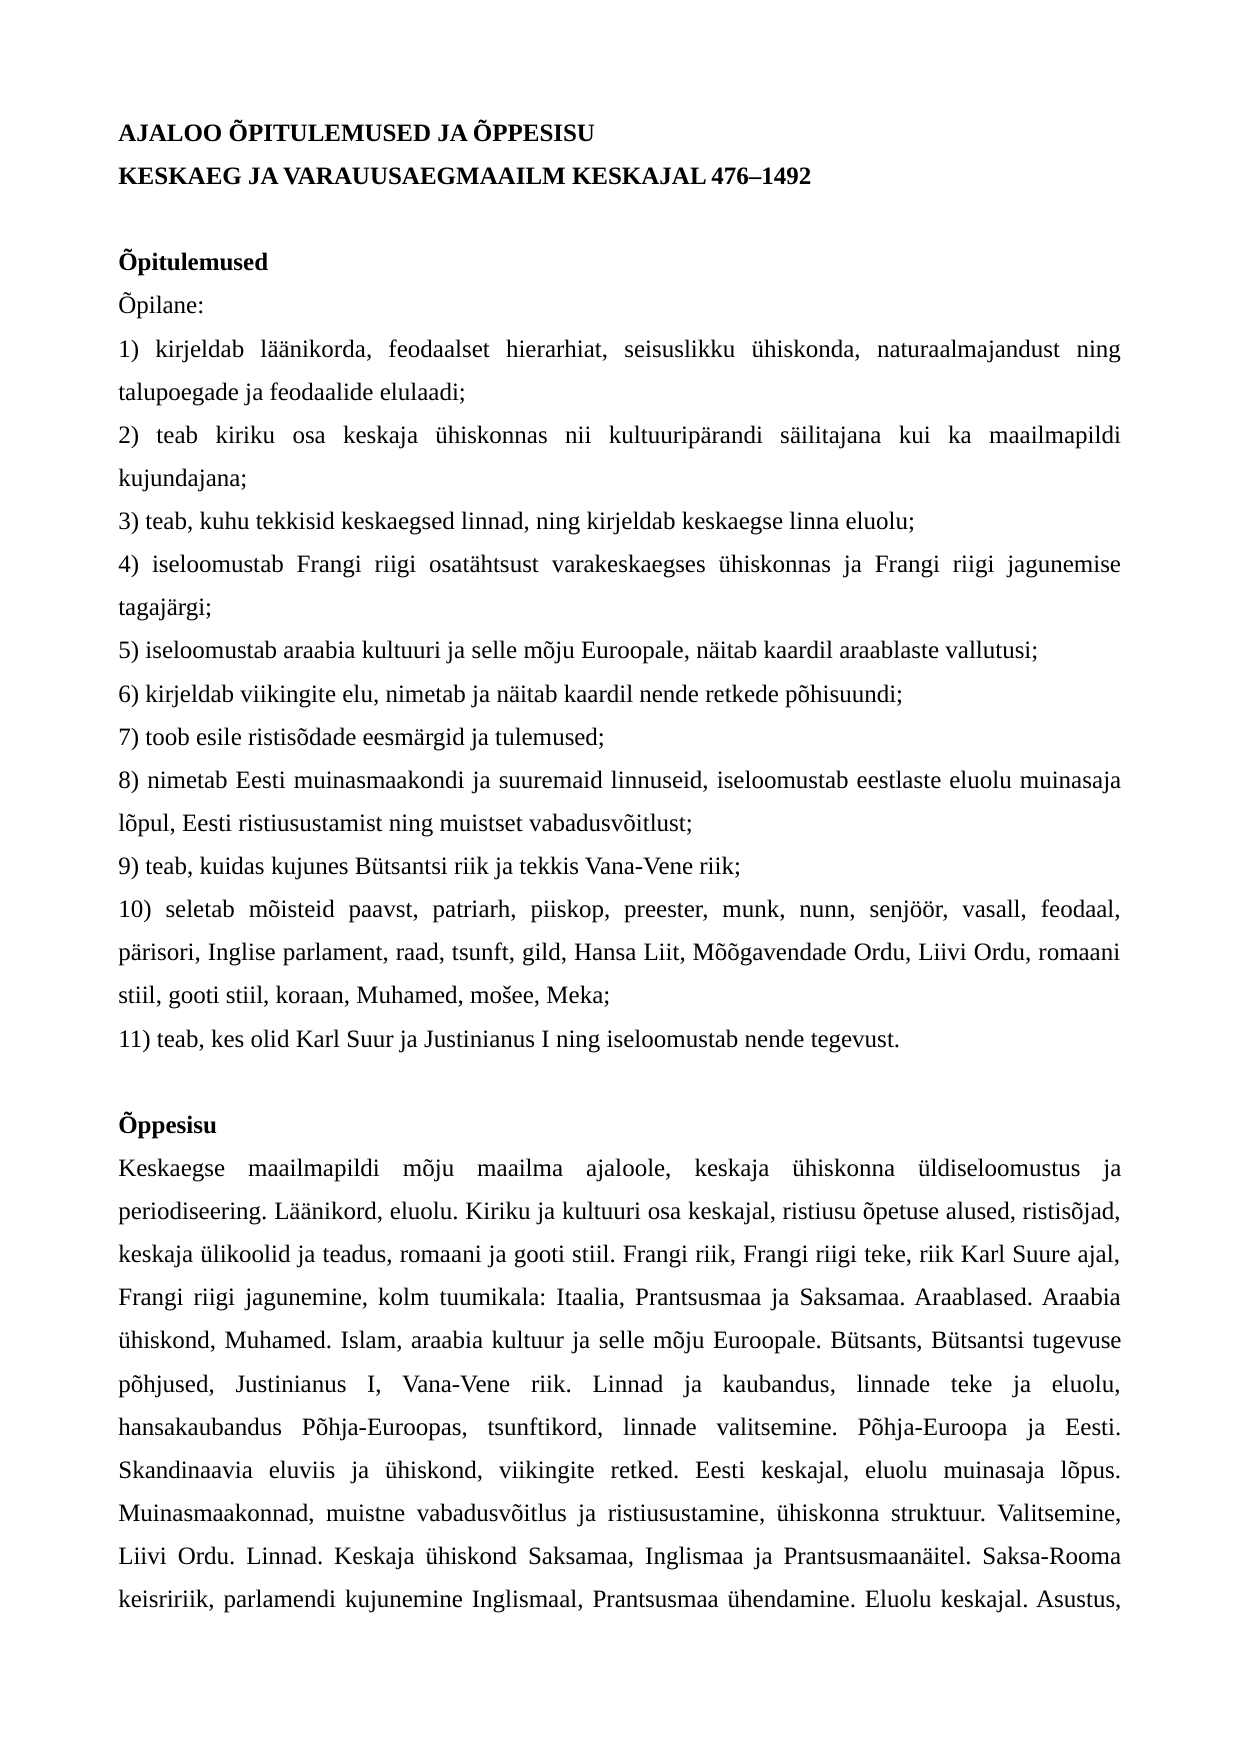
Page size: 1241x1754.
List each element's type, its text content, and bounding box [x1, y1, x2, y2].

text 8) nimetab Eesti muinasmaakondi ja suuremaid linnuseid, iseloomustab eestlaste eluolu muinasaja lõpul, Eesti ristiusustamist ning muistset vabadusvõitlust; [118, 765, 1122, 837]
text 6) kirjeldab viikingite elu, nimetab ja näitab kaardil nende retkede põhisuundi; [118, 679, 1122, 707]
text AJALOO ÕPITULEMUSED JA ÕPPESISU [118, 118, 1122, 147]
text 4) iseloomustab Frangi riigi osatähtsust varakeskaegses ühiskonnas ja Frangi riigi jagunemise tagajärgi; [118, 549, 1122, 621]
text 10) seletab mõisteid paavst, patriarh, piiskop, preester, munk, nunn, senjöör, vasall, feodaal, pärisori, Inglise parlament, raad, tsunft, gild, Hansa Liit, Mõõgavendade Ordu, Liivi Ordu, romaani stiil, gooti stiil, koraan, Muhamed, mošee, Meka; [118, 894, 1122, 1009]
text 9) teab, kuidas kujunes Bütsantsi riik ja tekkis Vana-Vene riik; [118, 851, 1122, 880]
text 7) toob esile ristisõdade eesmärgid ja tulemused; [118, 722, 1122, 751]
text 1) kirjeldab läänikorda, feodaalset hierarhiat, seisuslikku ühiskonda, naturaalmajandust ning talupoegade ja feodaalide elulaadi; [118, 334, 1122, 406]
text Õpitulemused [118, 247, 1122, 276]
text 2) teab kiriku osa keskaja ühiskonnas nii kultuuripärandi säilitajana kui ka maailmapildi kujundajana; [118, 420, 1122, 492]
text 11) teab, kes olid Karl Suur ja Justinianus I ning iseloomustab nende tegevust. [118, 1024, 1122, 1052]
text Õppesisu [118, 1110, 1122, 1139]
text Õpilane: [118, 291, 1122, 319]
text 5) iseloomustab araabia kultuuri ja selle mõju Euroopale, näitab kaardil araablaste vallutusi; [118, 636, 1122, 664]
text 3) teab, kuhu tekkisid keskaegsed linnad, ning kirjeldab keskaegse linna eluolu; [118, 506, 1122, 535]
text Keskaegse maailmapildi mõju maailma ajaloole, keskaja ühiskonna üldiseloomustus ja periodiseering. Läänikord, eluolu. Kiriku ja kultuuri osa keskajal, ristiusu õpetuse alused, ristisõjad, keskaja ülikoolid ja teadus, romaani ja gooti stiil. Frangi riik, Frangi riigi teke, riik Karl Suure ajal, Frangi riigi jagunemine, kolm tuumikala: Itaalia, Prantsusmaa ja Saksamaa. Araablased. Araabia ühiskond, Muhamed. Islam, araabia kultuur ja selle mõju Euroopale. Bütsants, Bütsantsi tugevuse põhjused, Justinianus I, Vana-Vene riik. Linnad ja kaubandus, linnade teke ja eluolu, hansakaubandus Põhja-Euroopas, tsunftikord, linnade valitsemine. Põhja-Euroopa ja Eesti. Skandinaavia eluviis ja ühiskond, viikingite retked. Eesti keskajal, eluolu muinasaja lõpus. Muinasmaakonnad, muistne vabadusvõitlus ja ristiusustamine, ühiskonna struktuur. Valitsemine, Liivi Ordu. Linnad. Keskaja ühiskond Saksamaa, Inglismaa ja Prantsusmaanäitel. Saksa-Rooma keisririik, parlamendi kujunemine Inglismaal, Prantsusmaa ühendamine. Eluolu keskajal. Asustus, [118, 1153, 1122, 1613]
text KESKAEG JA VARAUUSAEGMAAILM KESKAJAL 476–1492 [118, 161, 1122, 190]
